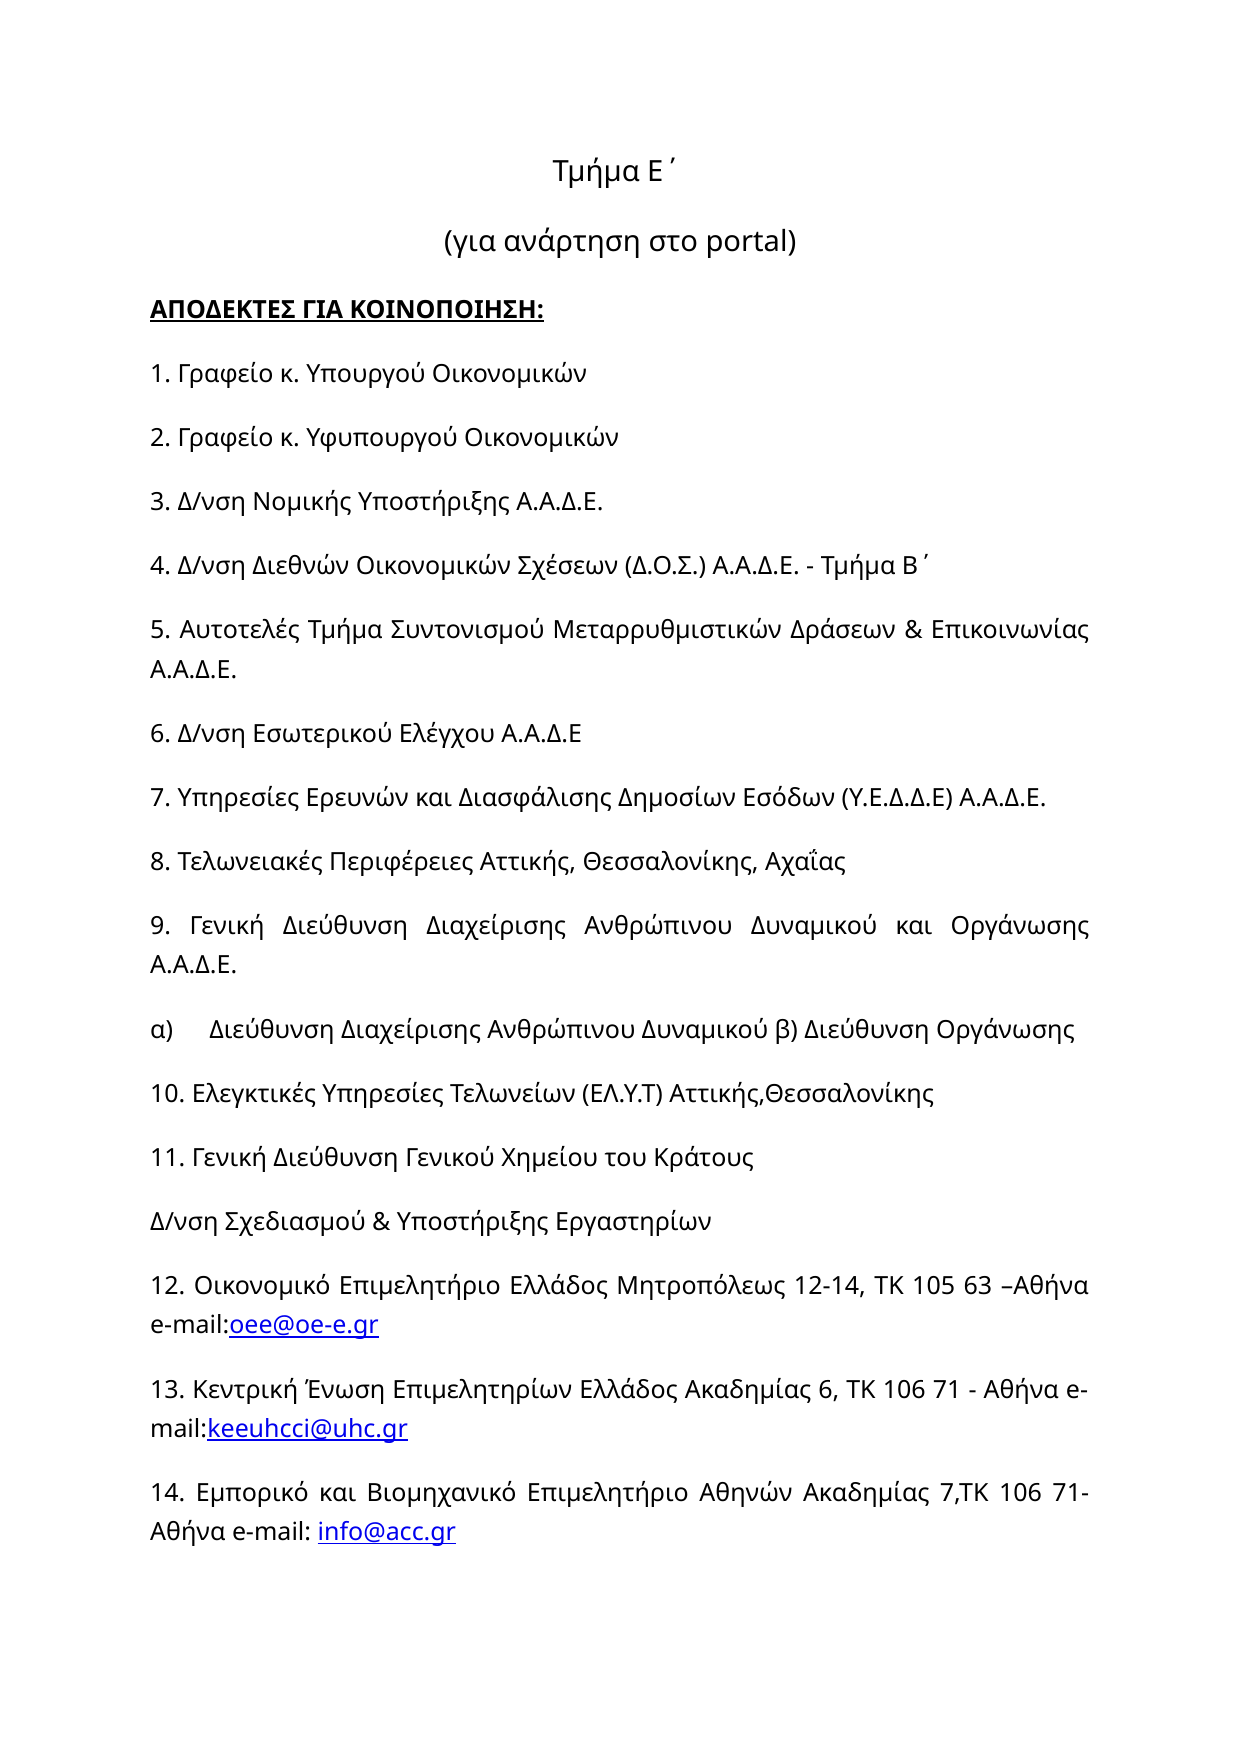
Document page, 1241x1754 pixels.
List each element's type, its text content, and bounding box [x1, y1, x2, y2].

text 5. Αυτοτελές Τμήμα Συντονισμού Μεταρρυθμιστικών Δράσεων & Επικοινωνίας Α.Α.Δ.Ε. [150, 612, 1090, 685]
subtitle (για ανάρτηση στο portal) [150, 221, 1090, 260]
text 1. Γραφείο κ. Υπουργού Οικονομικών [150, 355, 1090, 389]
subtitle Τμήμα Ε΄ [150, 150, 1090, 190]
text 3. Δ/νση Νομικής Υποστήριξης Α.Α.Δ.Ε. [150, 484, 1090, 518]
text 12. Οικονομικό Επιμελητήριο Ελλάδος Μητροπόλεως 12-14, ΤΚ 105 63 –Αθήνα e-mail:oee@oe-e.gr [150, 1268, 1090, 1341]
text 8. Τελωνειακές Περιφέρειες Αττικής, Θεσσαλονίκης, Αχαΐας [150, 844, 1090, 878]
list α) Διεύθυνση Διαχείρισης Ανθρώπινου Δυναμικού β) Διεύθυνση Οργάνωσης [150, 1011, 1090, 1045]
text 7. Υπηρεσίες Ερευνών και Διασφάλισης Δημοσίων Εσόδων (Υ.Ε.Δ.Δ.Ε) Α.Α.Δ.Ε. [150, 779, 1090, 814]
text 9. Γενική Διεύθυνση Διαχείρισης Ανθρώπινου Δυναμικού και Οργάνωσης Α.Α.Δ.Ε. [150, 908, 1090, 981]
text 4. Δ/νση Διεθνών Οικονομικών Σχέσεων (Δ.Ο.Σ.) Α.Α.Δ.Ε. - Τμήμα Β΄ [150, 548, 1090, 582]
text 14. Εμπορικό και Βιομηχανικό Επιμελητήριο Αθηνών Ακαδημίας 7,ΤΚ 106 71-Αθήνα e-mail: info@acc.gr [150, 1474, 1090, 1548]
text ΑΠΟΔΕΚΤΕΣ ΓΙΑ ΚΟΙΝΟΠΟΙΗΣΗ: [150, 291, 1090, 325]
text 13. Κεντρική Ένωση Επιμελητηρίων Ελλάδος Ακαδημίας 6, TK 106 71 - Αθήνα e-mail:keeuhcci@uhc.gr [150, 1371, 1090, 1444]
text Δ/νση Σχεδιασμού & Υποστήριξης Εργαστηρίων [150, 1204, 1090, 1238]
text 10. Ελεγκτικές Υπηρεσίες Τελωνείων (ΕΛ.Υ.Τ) Αττικής,Θεσσαλονίκης [150, 1075, 1090, 1109]
text 11. Γενική Διεύθυνση Γενικού Χημείου του Κράτους [150, 1139, 1090, 1174]
text 6. Δ/νση Εσωτερικού Ελέγχου Α.Α.Δ.Ε [150, 715, 1090, 749]
text 2. Γραφείο κ. Υφυπουργού Οικονομικών [150, 419, 1090, 454]
